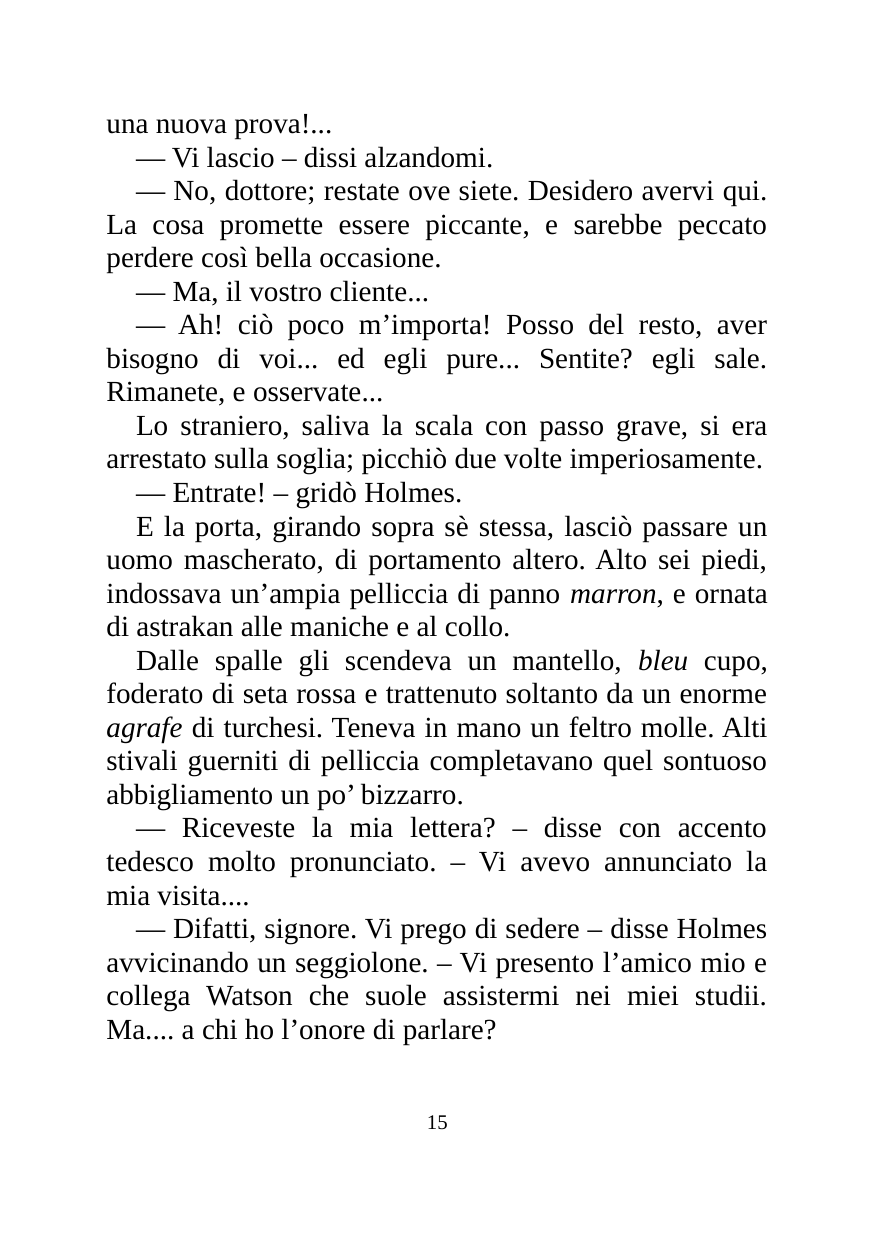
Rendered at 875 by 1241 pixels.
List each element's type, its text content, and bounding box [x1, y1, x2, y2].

text E la porta, girando sopra sè stessa, lasciò passare un uomo mascherato, di portamento altero. Alto sei piedi, indossava un’ampia pelliccia di panno marron, e ornata di astrakan alle maniche e al collo. [106, 509, 768, 643]
text — Riceveste la mia lettera? – disse con accento tedesco molto pronunciato. – Vi avevo annunciato la mia visita.... [106, 811, 768, 911]
text — Ma, il vostro cliente... [106, 274, 768, 307]
text Dalle spalle gli scendeva un mantello, bleu cupo, foderato di seta rossa e trattenuto soltanto da un enorme agrafe di turchesi. Teneva in mano un feltro molle. Alti stivali guerniti di pelliccia completavano quel sontuoso abbigliamento un po’ bizzarro. [106, 643, 768, 811]
text — Vi lascio – dissi alzandomi. [106, 140, 768, 173]
text una nuova prova!... [106, 106, 768, 140]
text — Difatti, signore. Vi prego di sedere – disse Holmes avvicinando un seggiolone. – Vi presento l’amico mio e collega Watson che suole assistermi nei miei studii. Ma.... a chi ho l’onore di parlare? [106, 911, 768, 1045]
text — Entrate! – gridò Holmes. [106, 475, 768, 509]
text Lo straniero, saliva la scala con passo grave, si era arrestato sulla soglia; picchiò due volte imperiosamente. [106, 408, 768, 475]
text — No, dottore; restate ove siete. Desidero avervi qui. La cosa promette essere piccante, e sarebbe peccato perdere così bella occasione. [106, 173, 768, 274]
text — Ah! ciò poco m’importa! Posso del resto, aver bisogno di voi... ed egli pure... Sentite? egli sale. Rimanete, e osservate... [106, 307, 768, 408]
